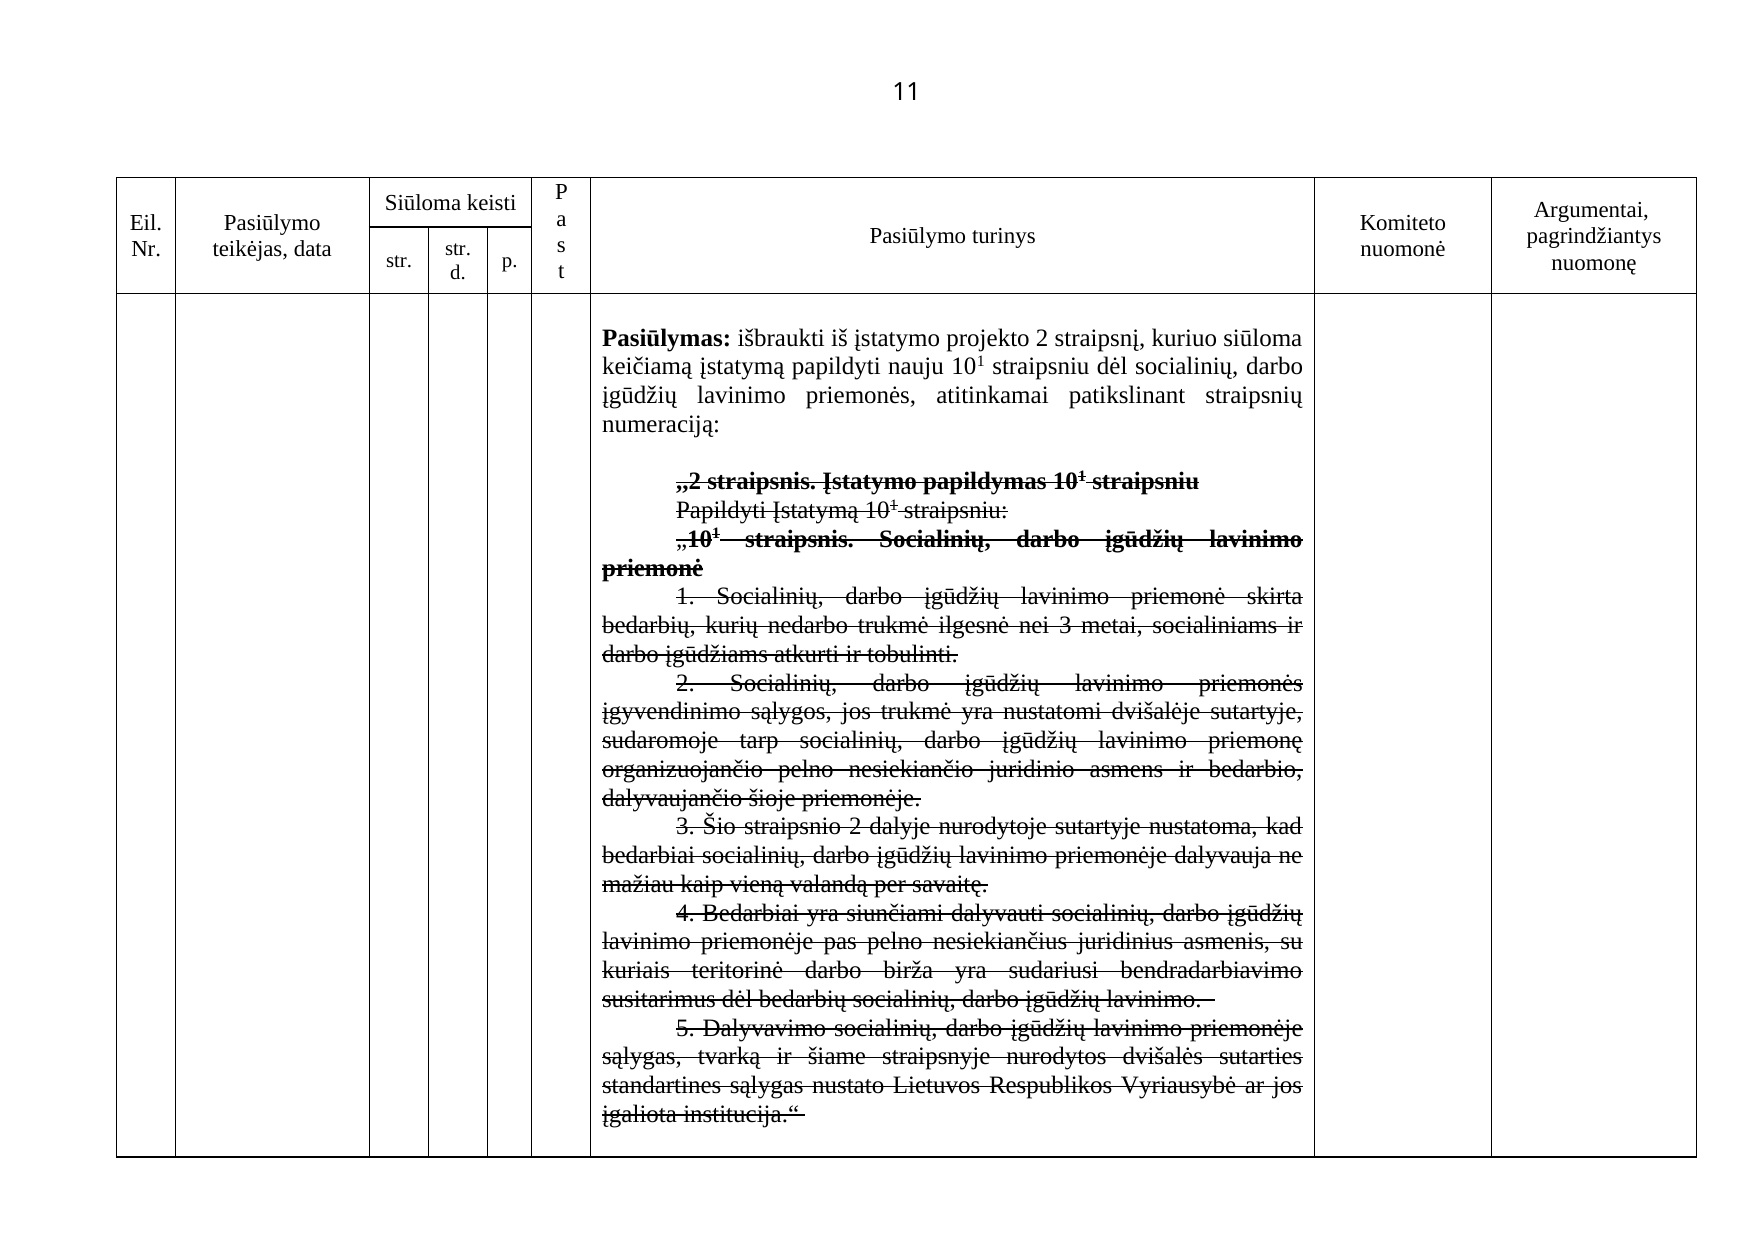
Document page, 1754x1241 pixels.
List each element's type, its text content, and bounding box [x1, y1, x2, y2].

table_header Siūloma keisti [370, 178, 531, 226]
table_header Pastabos [532, 178, 590, 293]
table_cell [488, 294, 531, 1156]
table_cell Pasiūlymas: išbraukti iš įstatymo projekto 2 straipsnį, kuriuo siūloma keičiamą įstatymą papildyti nauju 101 straipsniu dėl socialinių, darbo įgūdžių lavinimo priemonės, atitinkamai patikslinant straipsnių numeraciją: ,,2 straipsnis. Įstatymo papildymas 101 straipsniu Papildyti Įstatymą 101 straipsniu: „101 straipsnis. Socialinių, darbo įgūdžių lavinimo priemonė 1. Socialinių, darbo įgūdžių lavinimo priemonė skirta bedarbių, kurių nedarbo trukmė ilgesnė nei 3 metai, socialiniams ir darbo įgūdžiams atkurti ir tobulinti. 2. Socialinių, darbo įgūdžių lavinimo priemonės įgyvendinimo sąlygos, jos trukmė yra nustatomi dvišalėje sutartyje, sudaromoje tarp socialinių, darbo įgūdžių lavinimo priemonę organizuojančio pelno nesiekiančio juridinio asmens ir bedarbio, dalyvaujančio šioje priemonėje. 3. Šio straipsnio 2 dalyje nurodytoje sutartyje nustatoma, kad bedarbiai socialinių, darbo įgūdžių lavinimo priemonėje dalyvauja ne mažiau kaip vieną valandą per savaitę. 4. Bedarbiai yra siunčiami dalyvauti socialinių, darbo įgūdžių lavinimo priemonėje pas pelno nesiekiančius juridinius asmenis, su kuriais teritorinė darbo birža yra sudariusi bendradarbiavimo susitarimus dėl bedarbių socialinių, darbo įgūdžių lavinimo. 5. Dalyvavimo socialinių, darbo įgūdžių lavinimo priemonėje sąlygas, tvarką ir šiame straipsnyje nurodytos dvišalės sutarties standartines sąlygas nustato Lietuvos Respublikos Vyriausybė ar jos įgaliota institucija.“ [591, 294, 1314, 1156]
table_cell str. [370, 228, 428, 293]
table_cell [532, 294, 590, 1156]
table_cell p. [488, 228, 531, 293]
table_cell [1315, 294, 1491, 1156]
table_cell [117, 294, 175, 1156]
table_cell [1492, 294, 1696, 1156]
table_header Komiteto nuomonė [1315, 178, 1491, 293]
table_header Argumentai, pagrindžiantys nuomonę [1492, 178, 1696, 293]
table_cell [370, 294, 428, 1156]
table_cell str. d. [429, 228, 487, 293]
table_header Eil. Nr. [117, 178, 175, 293]
table_cell [429, 294, 487, 1156]
table_header Pasiūlymo teikėjas, data [176, 178, 369, 293]
table_header Pasiūlymo turinys [591, 178, 1314, 293]
table_cell [176, 294, 369, 1156]
